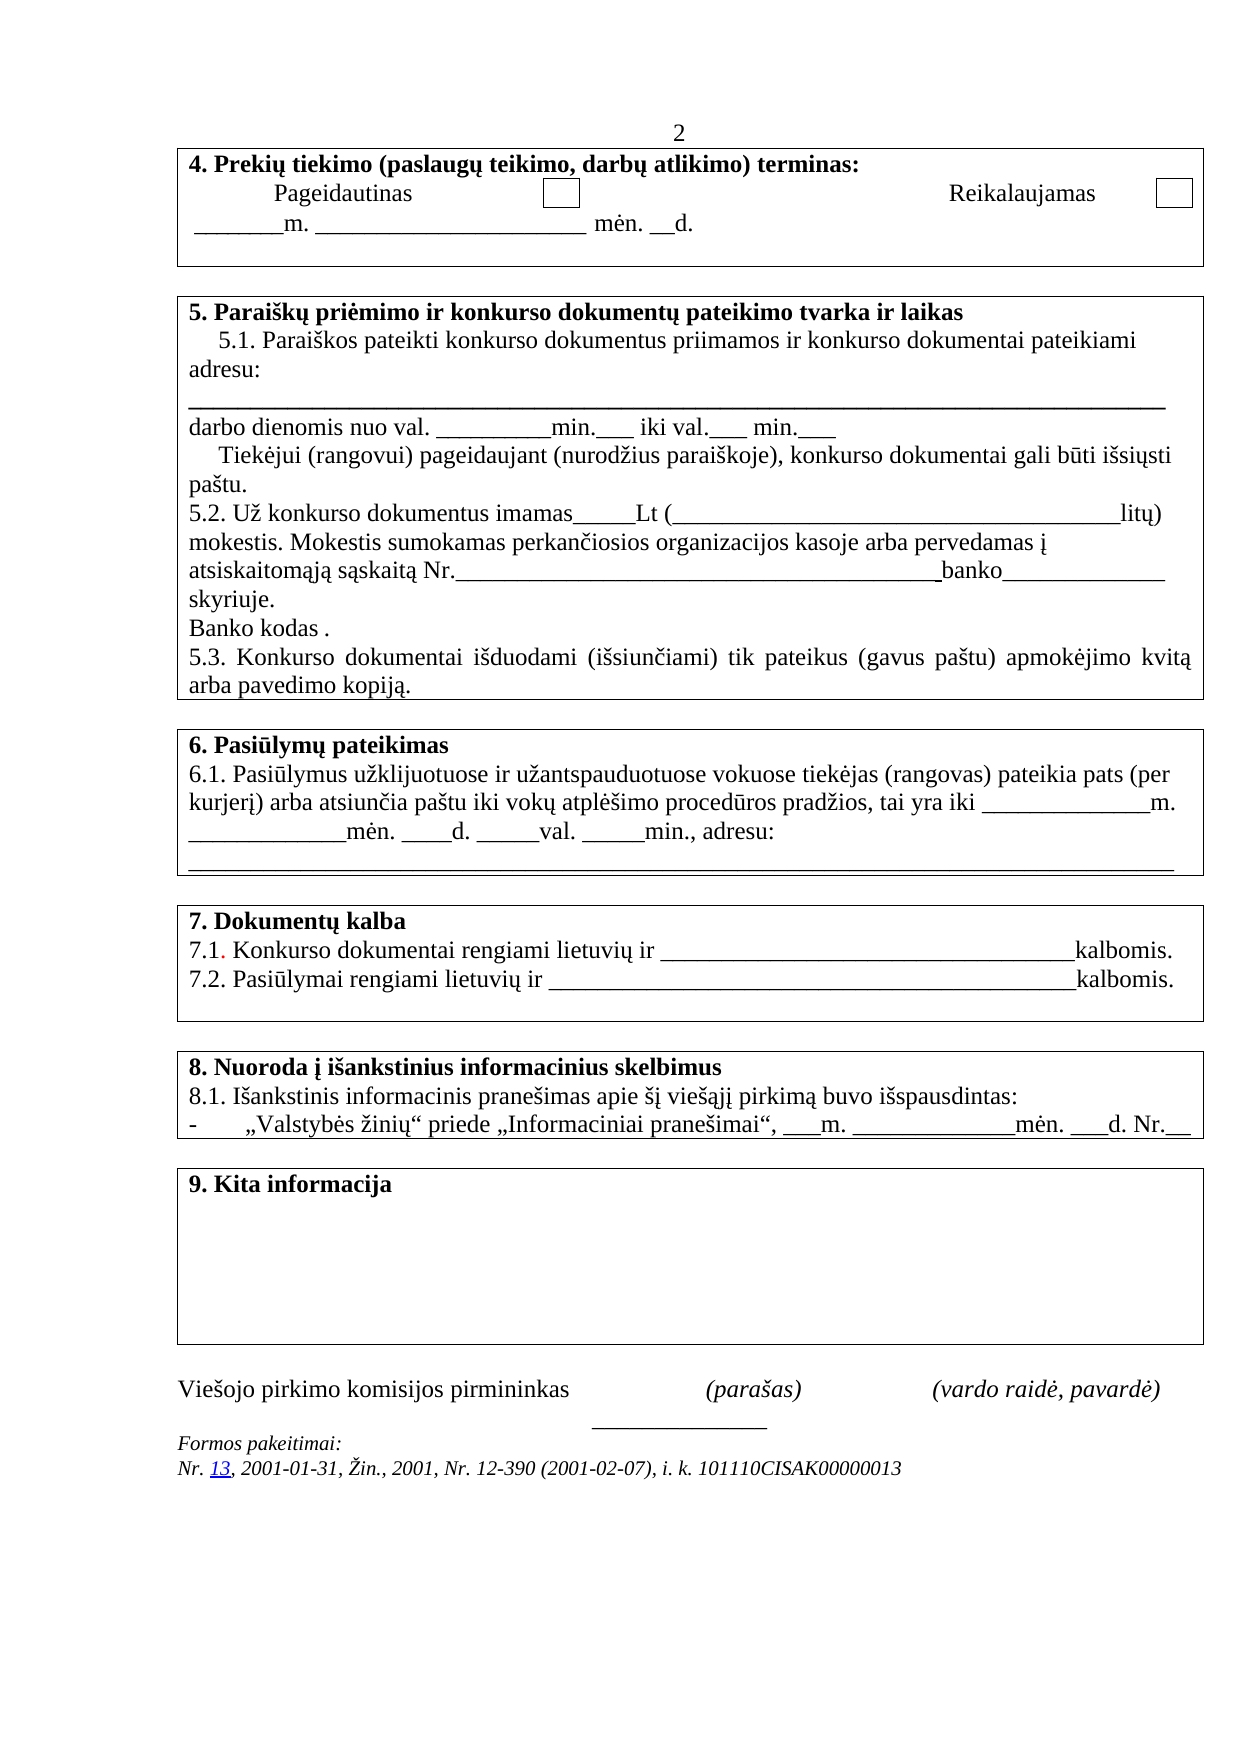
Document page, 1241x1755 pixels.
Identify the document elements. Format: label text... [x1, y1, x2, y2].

table_header 6. Pasiūlymų pateikimas 6.1. Pasiūlymus užklijuotuose ir užantspauduotuose vokuose tiekėjas (rangovas) pateikia pats (per kurjerį) arba atsiunčia paštu iki vokų atplėšimo procedūros pradžios, tai yra iki m. mėn. ____d. _____val. _____min., adresu: [178, 730, 1203, 875]
table_header [1157, 179, 1192, 207]
text ______________ [177, 1403, 1181, 1431]
text Formos pakeitimai: [177, 1431, 1181, 1455]
table_header 4. Prekių tiekimo (paslaugų teikimo, darbų atlikimo) terminas: m. mėn. __d. [178, 149, 1203, 266]
table_header 9. Kita informacija [178, 1169, 1203, 1344]
text Viešojo pirkimo komisijos pirmininkas (parašas) (vardo raidė, pavardė) [177, 1374, 1181, 1403]
table_header [544, 179, 579, 207]
table_header 7. Dokumentų kalba 7.1. Konkurso dokumentai rengiami lietuvių ir kalbomis. 7.2. Pasiūlymai rengiami lietuvių ir kalbomis. [178, 906, 1203, 1021]
table_header Reikalaujamas [864, 178, 1156, 207]
table_header [580, 178, 864, 207]
table_header Pageidautinas [189, 178, 543, 207]
table_header 8. Nuoroda į išankstinius informacinius skelbimus 8.1. Išankstinis informacinis pranešimas apie šį viešąjį pirkimą buvo išspausdintas: - „Valstybės žinių“ priede „Informaciniai pranešimai“, ___m. _____________mėn. ___d. Nr.__ [178, 1052, 1203, 1138]
text Nr. 13, 2001-01-31, Žin., 2001, Nr. 12-390 (2001-02-07), i. k. 101110CISAK00000013 [177, 1455, 1181, 1479]
table_header 5. Paraiškų priėmimo ir konkurso dokumentų pateikimo tvarka ir laikas 5.1. Paraiškos pateikti konkurso dokumentus priimamos ir konkurso dokumentai pateikiami adresu: darbo dienomis nuo val. min.___ iki val.___ min.___ Tiekėjui (rangovui) pageidaujant (nurodžius paraiškoje), konkurso dokumentai gali būti išsiųsti paštu. 5.2. Už konkurso dokumentus imamas_____Lt ( litų) mokestis. Mokestis sumokamas perkančiosios organizacijos kasoje arba pervedamas į atsiskaitomąją sąskaitą Nr. banko_____________ skyriuje. Banko kodas . 5.3. Konkurso dokumentai išduodami (išsiunčiami) tik pateikus (gavus paštu) apmokėjimo kvitą arba pavedimo kopiją. [178, 297, 1203, 699]
